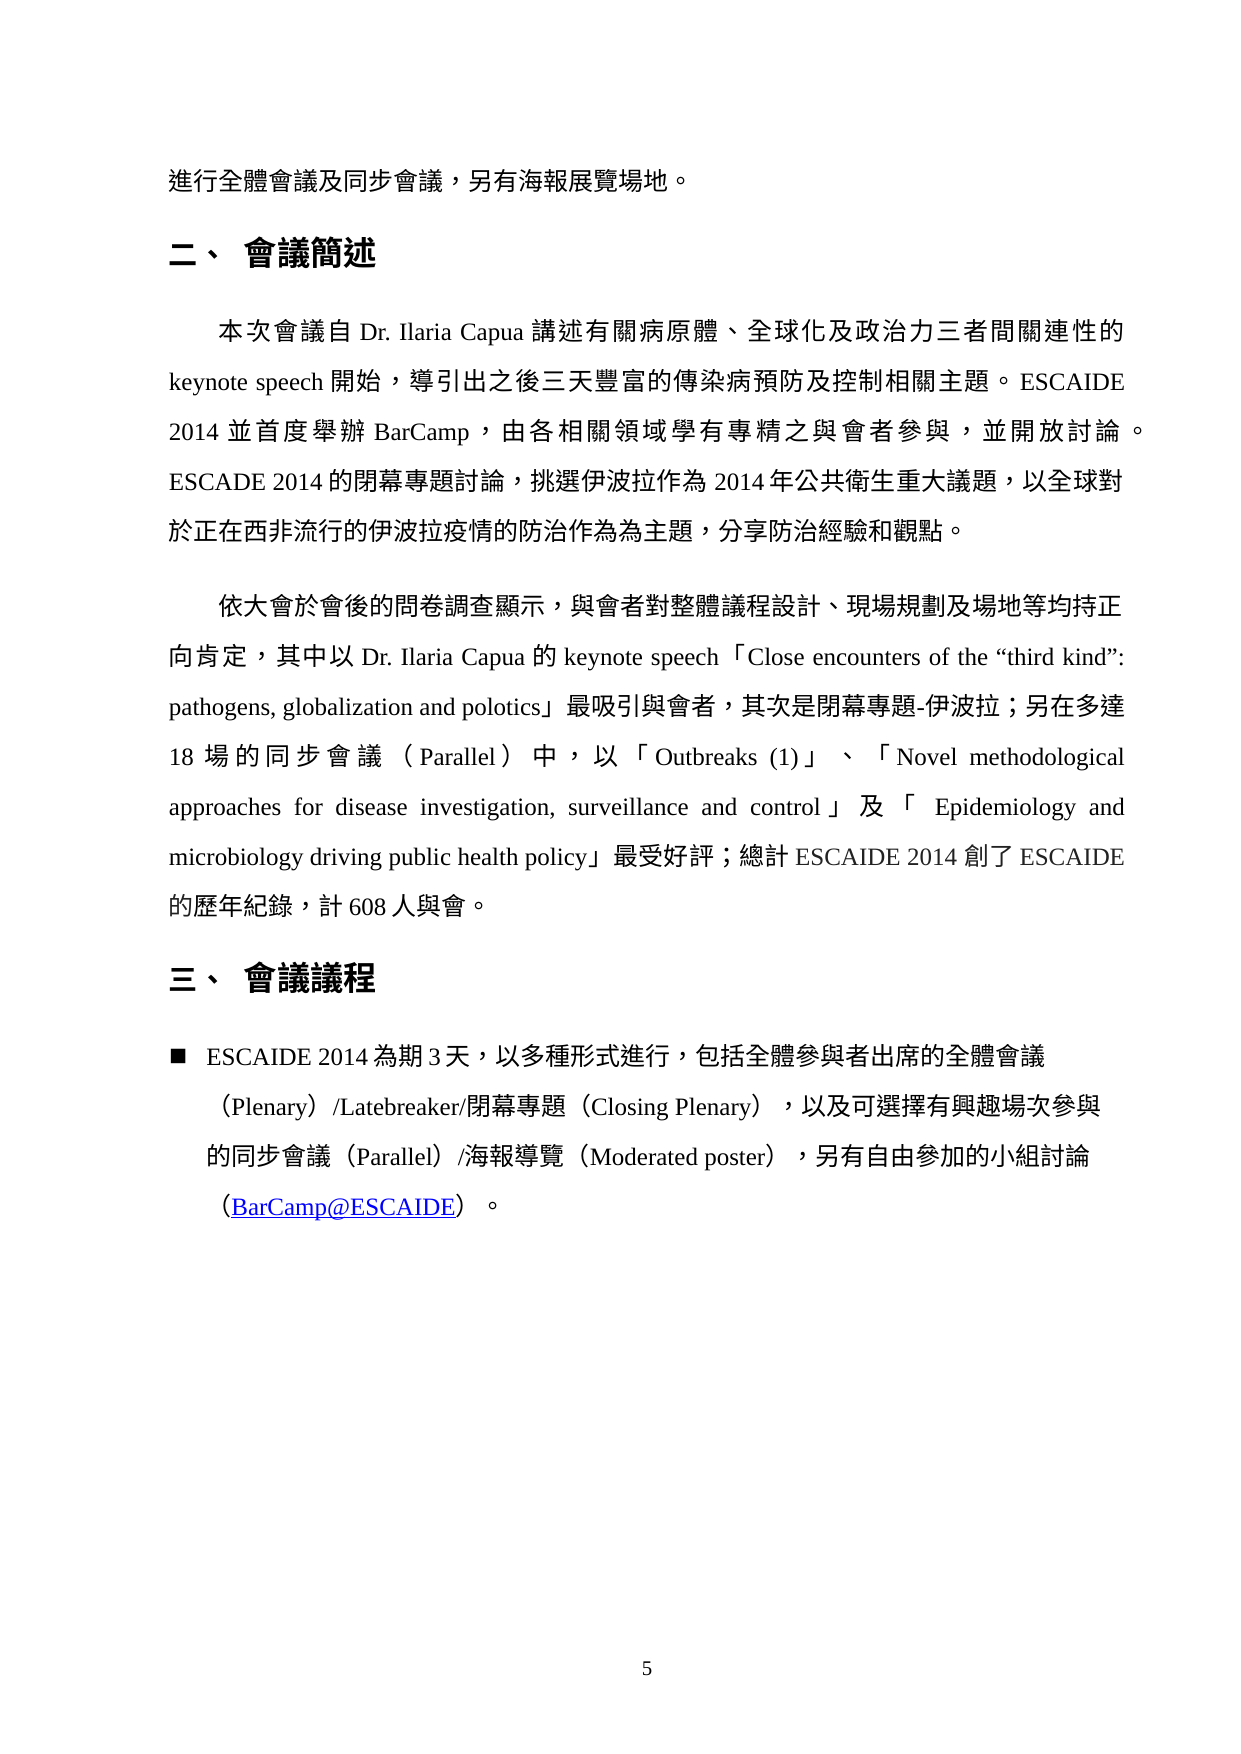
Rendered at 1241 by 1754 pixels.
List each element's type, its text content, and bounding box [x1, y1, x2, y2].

text 本次會議自Dr. Ilaria Capua講述有關病原體、全球化及政治力三者間關連性的keynote speech開始，導引出之後三天豐富的傳染病預防及控制相關主題。ESCAIDE 2014並首度舉辦BarCamp，由各相關領域學有專精之與會者參與，並開放討論。ESCADE 2014的閉幕專題討論，挑選伊波拉作為2014年公共衛生重大議題，以全球對於正在西非流行的伊波拉疫情的防治作為為主題，分享防治經驗和觀點。 [169, 300, 1125, 550]
text 依大會於會後的問卷調查顯示，與會者對整體議程設計、現場規劃及場地等均持正向肯定，其中以Dr. Ilaria Capua的keynote speech「Close encounters of the “third kind”: pathogens, globalization and polotics」最吸引與會者，其次是閉幕專題-伊波拉；另在多達18場的同步會議（Parallel）中，以「Outbreaks (1)」、「Novel methodological approaches for disease investigation, surveillance and control」及「 Epidemiology and microbiology driving public health policy」最受好評；總計ESCAIDE 2014 創了ESCAIDE的歷年紀錄，計608人與會。 [169, 575, 1125, 925]
list 會議議程 [169, 950, 1125, 1000]
list ESCAIDE 2014為期3天，以多種形式進行，包括全體參與者出席的全體會議（Plenary）/Latebreaker/閉幕專題（Closing Plenary），以及可選擇有興趣場次參與的同步會議（Parallel）/海報導覽（Moderated poster），另有自由參加的小組討論（BarCamp@ESCAIDE）。 [169, 1025, 1125, 1225]
text 進行全體會議及同步會議，另有海報展覽場地。 [169, 150, 1125, 200]
list 會議簡述 [169, 225, 1125, 275]
